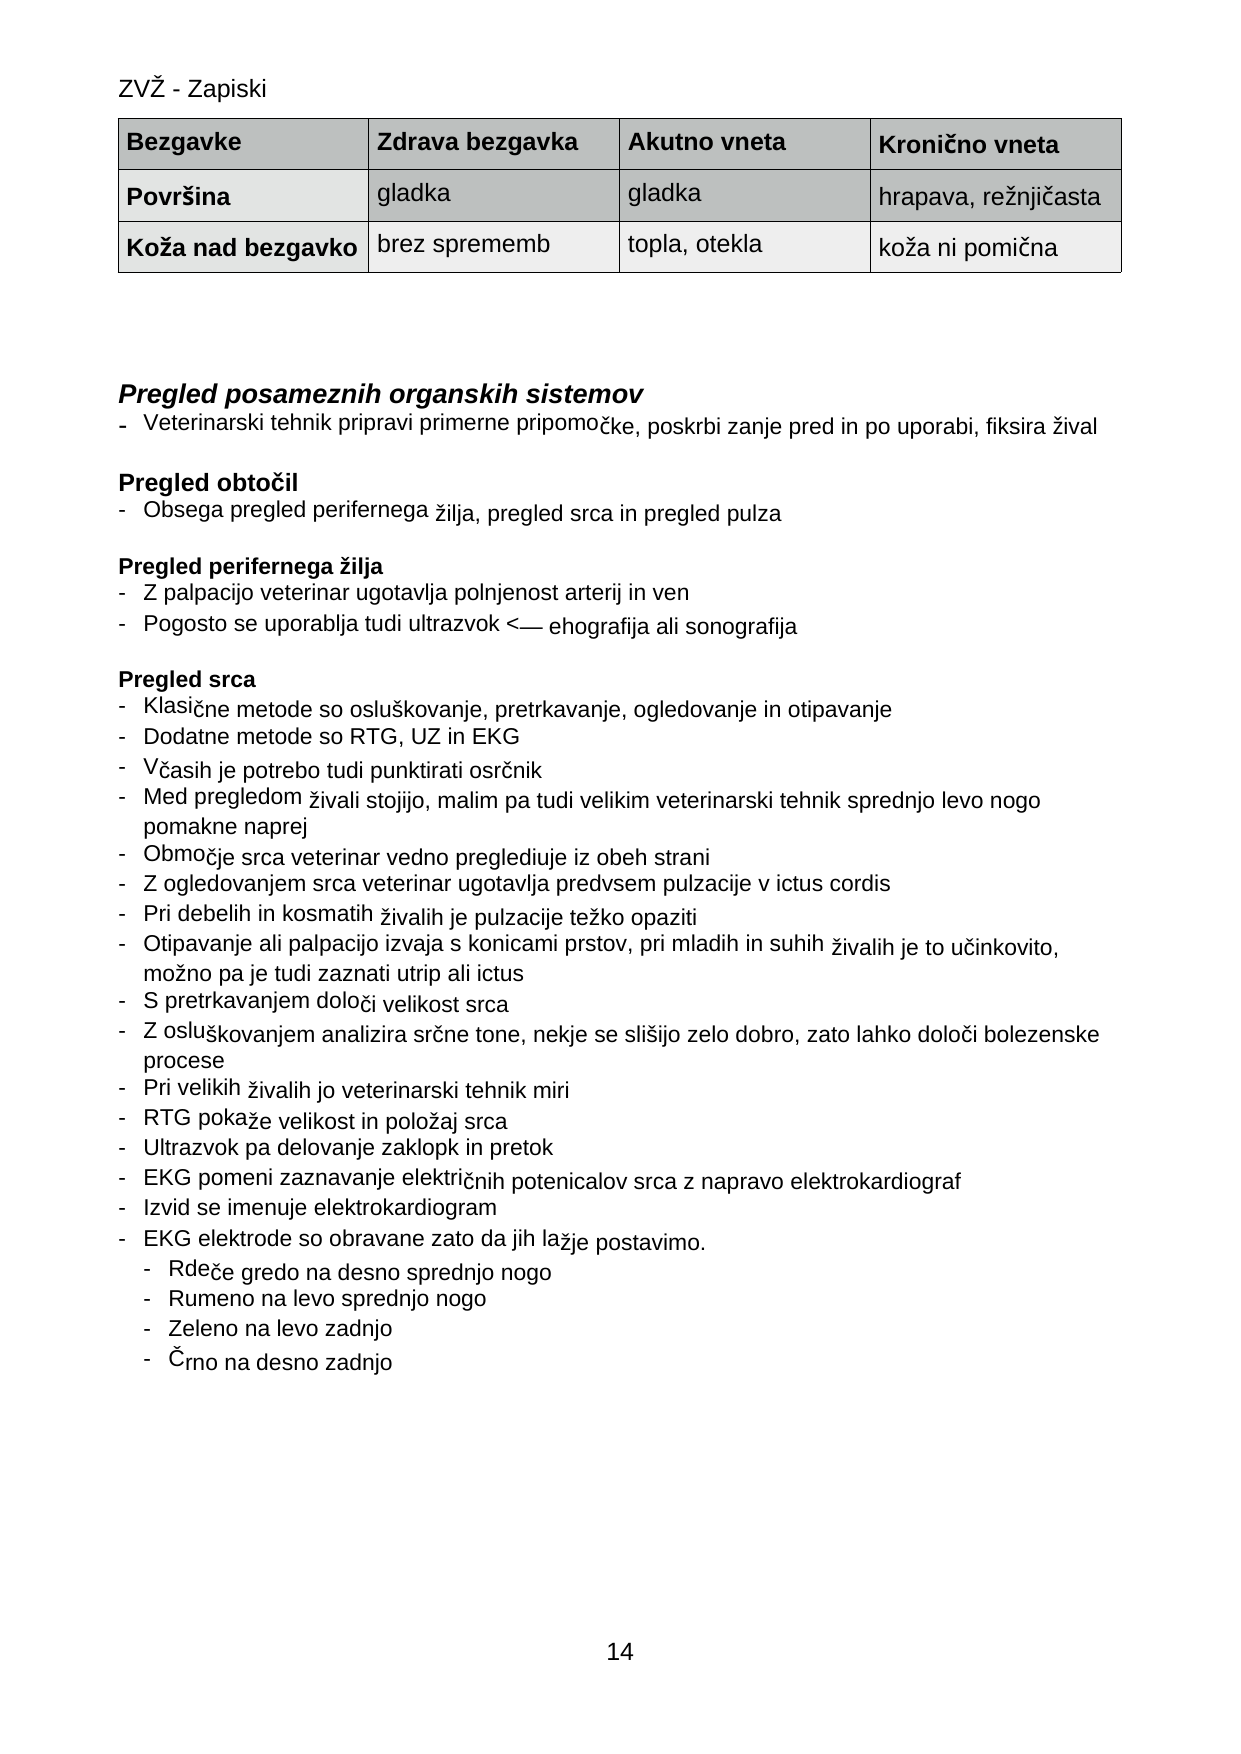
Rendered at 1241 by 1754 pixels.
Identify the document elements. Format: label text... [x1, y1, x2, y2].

list Rumeno na levo sprednjo nogo [143, 1285, 1122, 1315]
list Včasih je potrebo tudi punktirati osrčnik [118, 753, 1122, 783]
list Izvid se imenuje elektrokardiogram [118, 1194, 1122, 1224]
list Pri velikih živalih jo veterinarski tehnik miri [118, 1073, 1122, 1104]
list Pogosto se uporablja tudi ultrazvok <— ehografija ali sonografija [118, 609, 1122, 640]
table_header Akutno vneta [620, 119, 870, 169]
table_cell topla, otekla [620, 222, 870, 272]
list S pretrkavanjem določi velikost srca [118, 987, 1122, 1017]
list Območje srca veterinar vedno preglediuje iz obeh strani [118, 839, 1122, 870]
table_header Kronično vneta [871, 119, 1121, 169]
list RTG pokaže velikost in položaj srca [118, 1104, 1122, 1134]
list Rdeče gredo na desno sprednjo nogo [143, 1255, 1122, 1285]
list Z palpacijo veterinar ugotavlja polnjenost arterij in ven [118, 579, 1122, 609]
list Z osluškovanjem analizira srčne tone, nekje se slišijo zelo dobro, zato lahko določi bolezenske procese [118, 1017, 1122, 1073]
list Pri debelih in kosmatih živalih je pulzacije težko opaziti [118, 900, 1122, 930]
table_header Zdrava bezgavka [369, 119, 619, 169]
table_cell brez sprememb [369, 222, 619, 272]
text Pregled posameznih organskih sistemov [118, 378, 1122, 409]
list Obsega pregled perifernega žilja, pregled srca in pregled pulza [118, 496, 1122, 527]
table_cell gladka [369, 170, 619, 221]
list EKG elektrode so obravane zato da jih lažje postavimo. [118, 1224, 1122, 1255]
table_cell Koža nad bezgavko [119, 222, 368, 272]
list Veterinarski tehnik pripravi primerne pripomočke, poskrbi zanje pred in po uporabi, fiksira žival [118, 409, 1122, 441]
list Dodatne metode so RTG, UZ in EKG [118, 723, 1122, 753]
list Črno na desno zadnjo [143, 1345, 1122, 1376]
text Pregled srca [118, 666, 1122, 692]
list Zeleno na levo zadnjo [143, 1315, 1122, 1345]
list Ultrazvok pa delovanje zaklopk in pretok [118, 1134, 1122, 1164]
text Pregled obtočil [118, 468, 1122, 496]
list Klasične metode so osluškovanje, pretrkavanje, ogledovanje in otipavanje [118, 692, 1122, 723]
list EKG pomeni zaznavanje električnih potenicalov srca z napravo elektrokardiograf [118, 1164, 1122, 1194]
text Pregled perifernega žilja [118, 553, 1122, 579]
list Otipavanje ali palpacijo izvaja s konicami prstov, pri mladih in suhih živalih je to učinkovito, možno pa je tudi zaznati utrip ali ictus [118, 930, 1122, 987]
list Z ogledovanjem srca veterinar ugotavlja predvsem pulzacije v ictus cordis [118, 870, 1122, 900]
table_cell gladka [620, 170, 870, 221]
list Med pregledom živali stojijo, malim pa tudi velikim veterinarski tehnik sprednjo levo nogo pomakne naprej [118, 783, 1122, 839]
table_cell Površina [119, 170, 368, 221]
table_header Bezgavke [119, 119, 368, 169]
table_cell hrapava, režnjičasta [871, 170, 1121, 221]
table_cell koža ni pomična [871, 222, 1121, 272]
